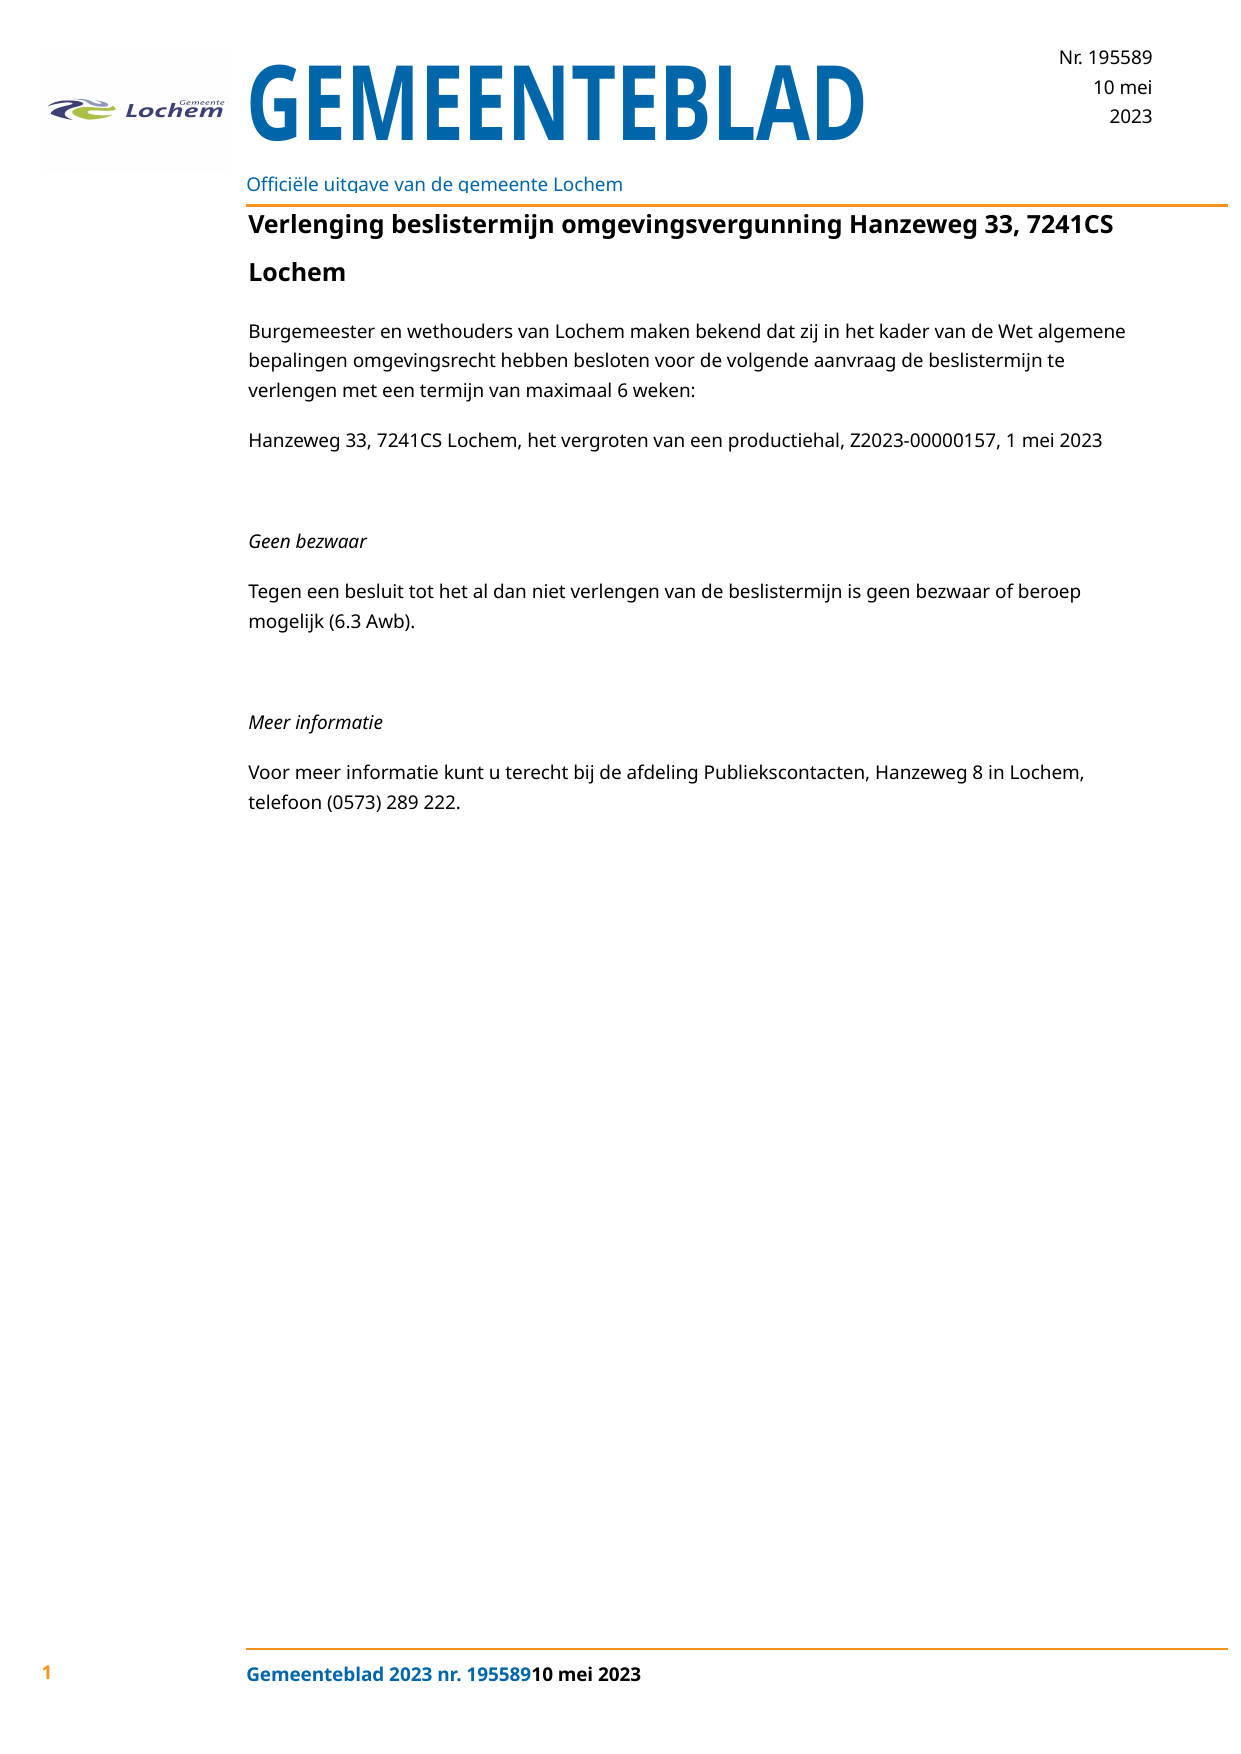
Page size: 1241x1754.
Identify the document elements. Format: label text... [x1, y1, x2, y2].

text Voor meer informatie kunt u terecht bij de afdeling Publiekscontacten, Hanzeweg 8 in Lochem, telefoon (0573) 289 222. [248, 759, 1152, 815]
text Burgemeester en wethouders van Lochem maken bekend dat zij in het kader van de Wet algemene bepalingen omgevingsrecht hebben besloten voor de volgende aanvraag de beslistermijn te verlengen met een termijn van maximaal 6 weken: [248, 318, 1152, 403]
text Verlenging beslistermijn omgevingsvergunning Hanzeweg 33, 7241CS Lochem [248, 207, 1152, 288]
text Hanzeweg 33, 7241CS Lochem, het vergroten van een productiehal, Z2023-00000157, 1 mei 2023 [248, 427, 1152, 453]
text Meer informatie [248, 709, 1152, 735]
text Tegen een besluit tot het al dan niet verlengen van de beslistermijn is geen bezwaar of beroep mogelijk (6.3 Awb). [248, 579, 1152, 634]
picture [41, 47, 231, 172]
text Geen bezwaar [248, 528, 1152, 554]
